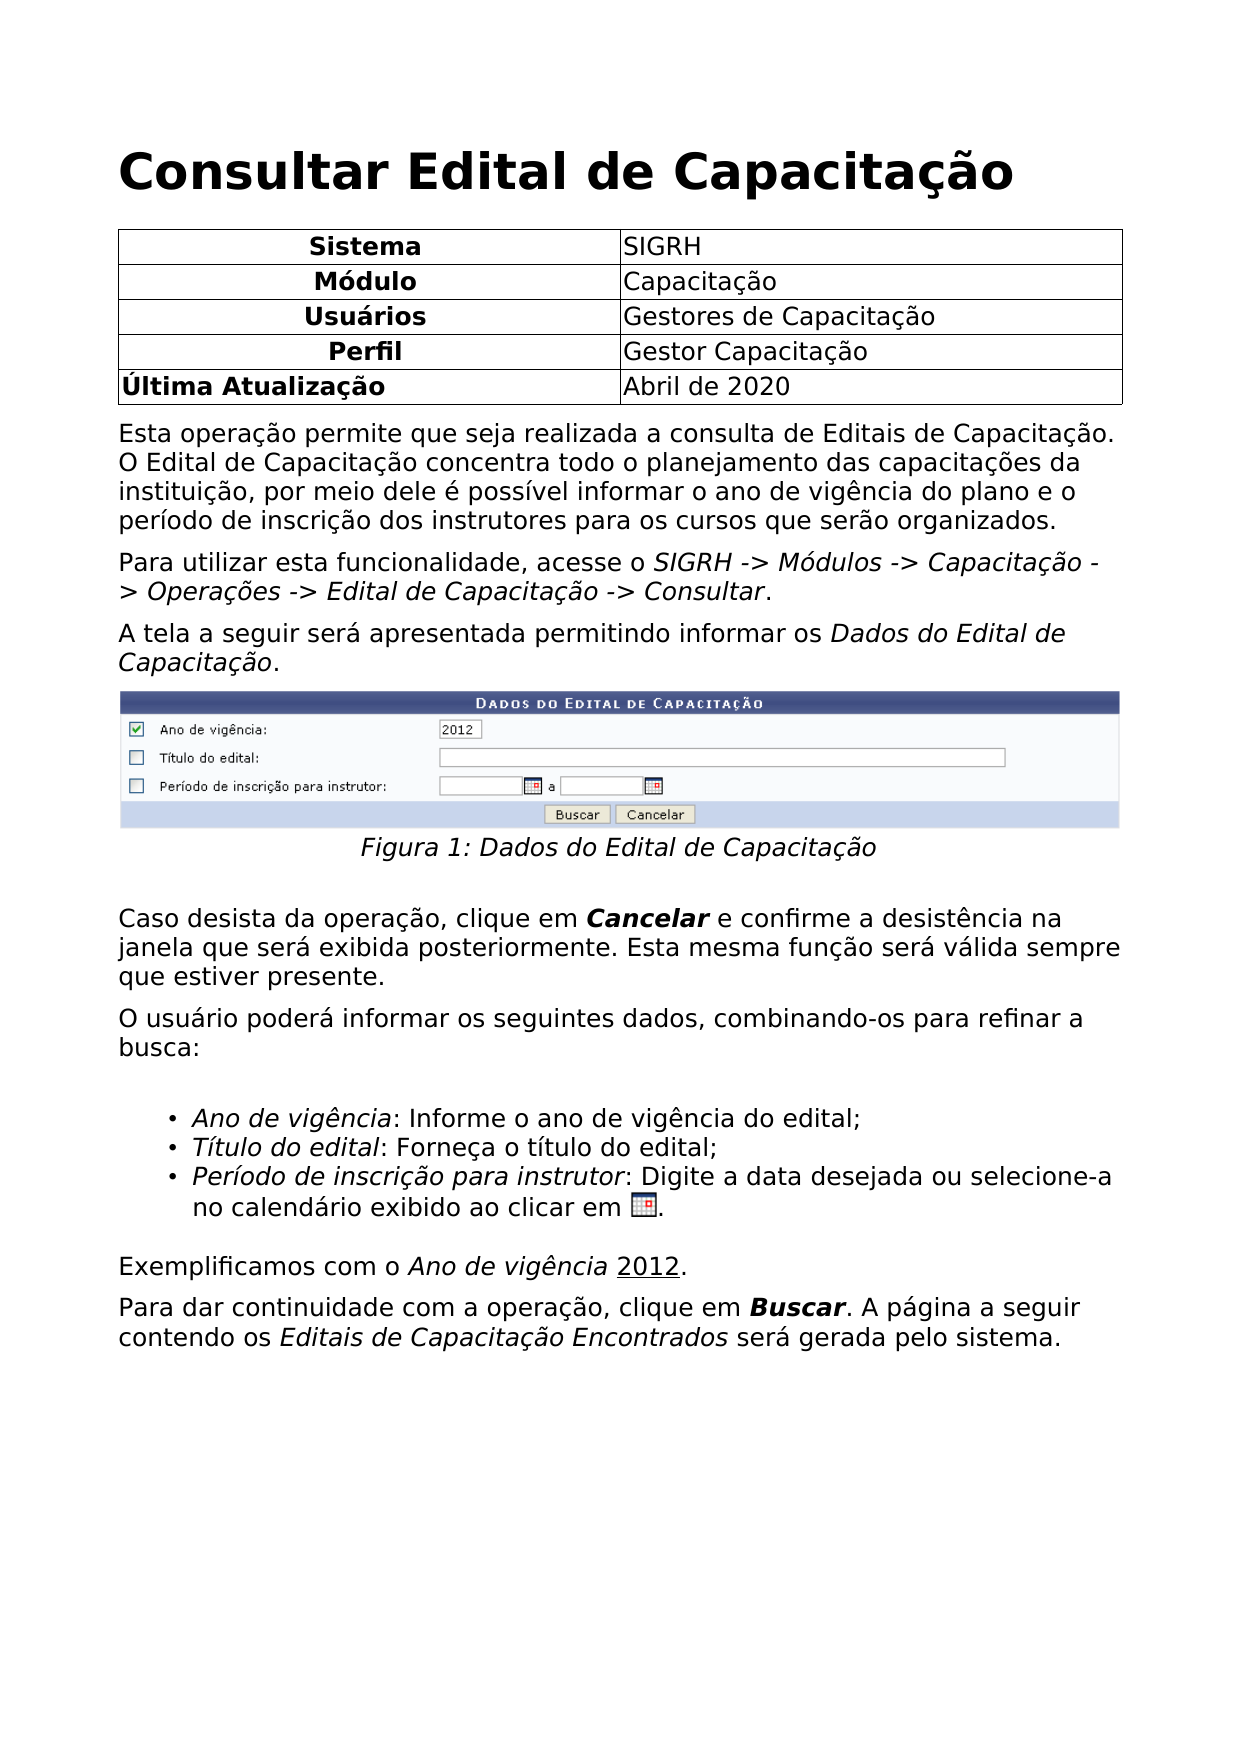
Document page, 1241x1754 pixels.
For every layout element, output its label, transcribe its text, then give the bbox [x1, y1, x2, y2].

table_header SIGRH [621, 230, 1122, 264]
table_cell Gestor Capacitação [621, 335, 1122, 369]
text Caso desista da operação, clique em Cancelar e confirme a desistência na janela que será exibida posteriormente. Esta mesma função será válida sempre que estiver presente. [118, 904, 1122, 991]
list Período de inscrição para instrutor: Digite a data desejada ou selecione-a no calendário exibido ao clicar em . [177, 1162, 1122, 1222]
table_cell Módulo [119, 265, 620, 299]
table_cell Usuários [119, 300, 620, 334]
text Esta operação permite que seja realizada a consulta de Editais de Capacitação. O Edital de Capacitação concentra todo o planejamento das capacitações da instituição, por meio dele é possível informar o ano de vigência do plano e o período de inscrição dos instrutores para os cursos que serão organizados. [118, 419, 1122, 536]
subtitle Consultar Edital de Capacitação [118, 143, 1122, 201]
table_cell Capacitação [621, 265, 1122, 299]
table_header Sistema [119, 230, 620, 264]
text Figura 1: Dados do Edital de Capacitação [118, 833, 1122, 862]
table_cell Perfil [119, 335, 620, 369]
picture [118, 690, 1123, 833]
table_cell Última Atualização [119, 370, 620, 404]
list Ano de vigência: Informe o ano de vigência do edital; [177, 1104, 1122, 1133]
text O usuário poderá informar os seguintes dados, combinando-os para refinar a busca: [118, 1004, 1122, 1062]
table_cell Abril de 2020 [621, 370, 1122, 404]
table_cell Gestores de Capacitação [621, 300, 1122, 334]
picture [630, 1191, 657, 1217]
text A tela a seguir será apresentada permitindo informar os Dados do Edital de Capacitação. [118, 619, 1122, 677]
text Para utilizar esta funcionalidade, acesse o SIGRH -> Módulos -> Capacitação -> Operações -> Edital de Capacitação -> Consultar. [118, 548, 1122, 607]
list Título do edital: Forneça o título do edital; [177, 1133, 1122, 1162]
text Para dar continuidade com a operação, clique em Buscar. A página a seguir contendo os Editais de Capacitação Encontrados será gerada pelo sistema. [118, 1294, 1122, 1352]
text Exemplificamos com o Ano de vigência 2012. [118, 1252, 1122, 1281]
